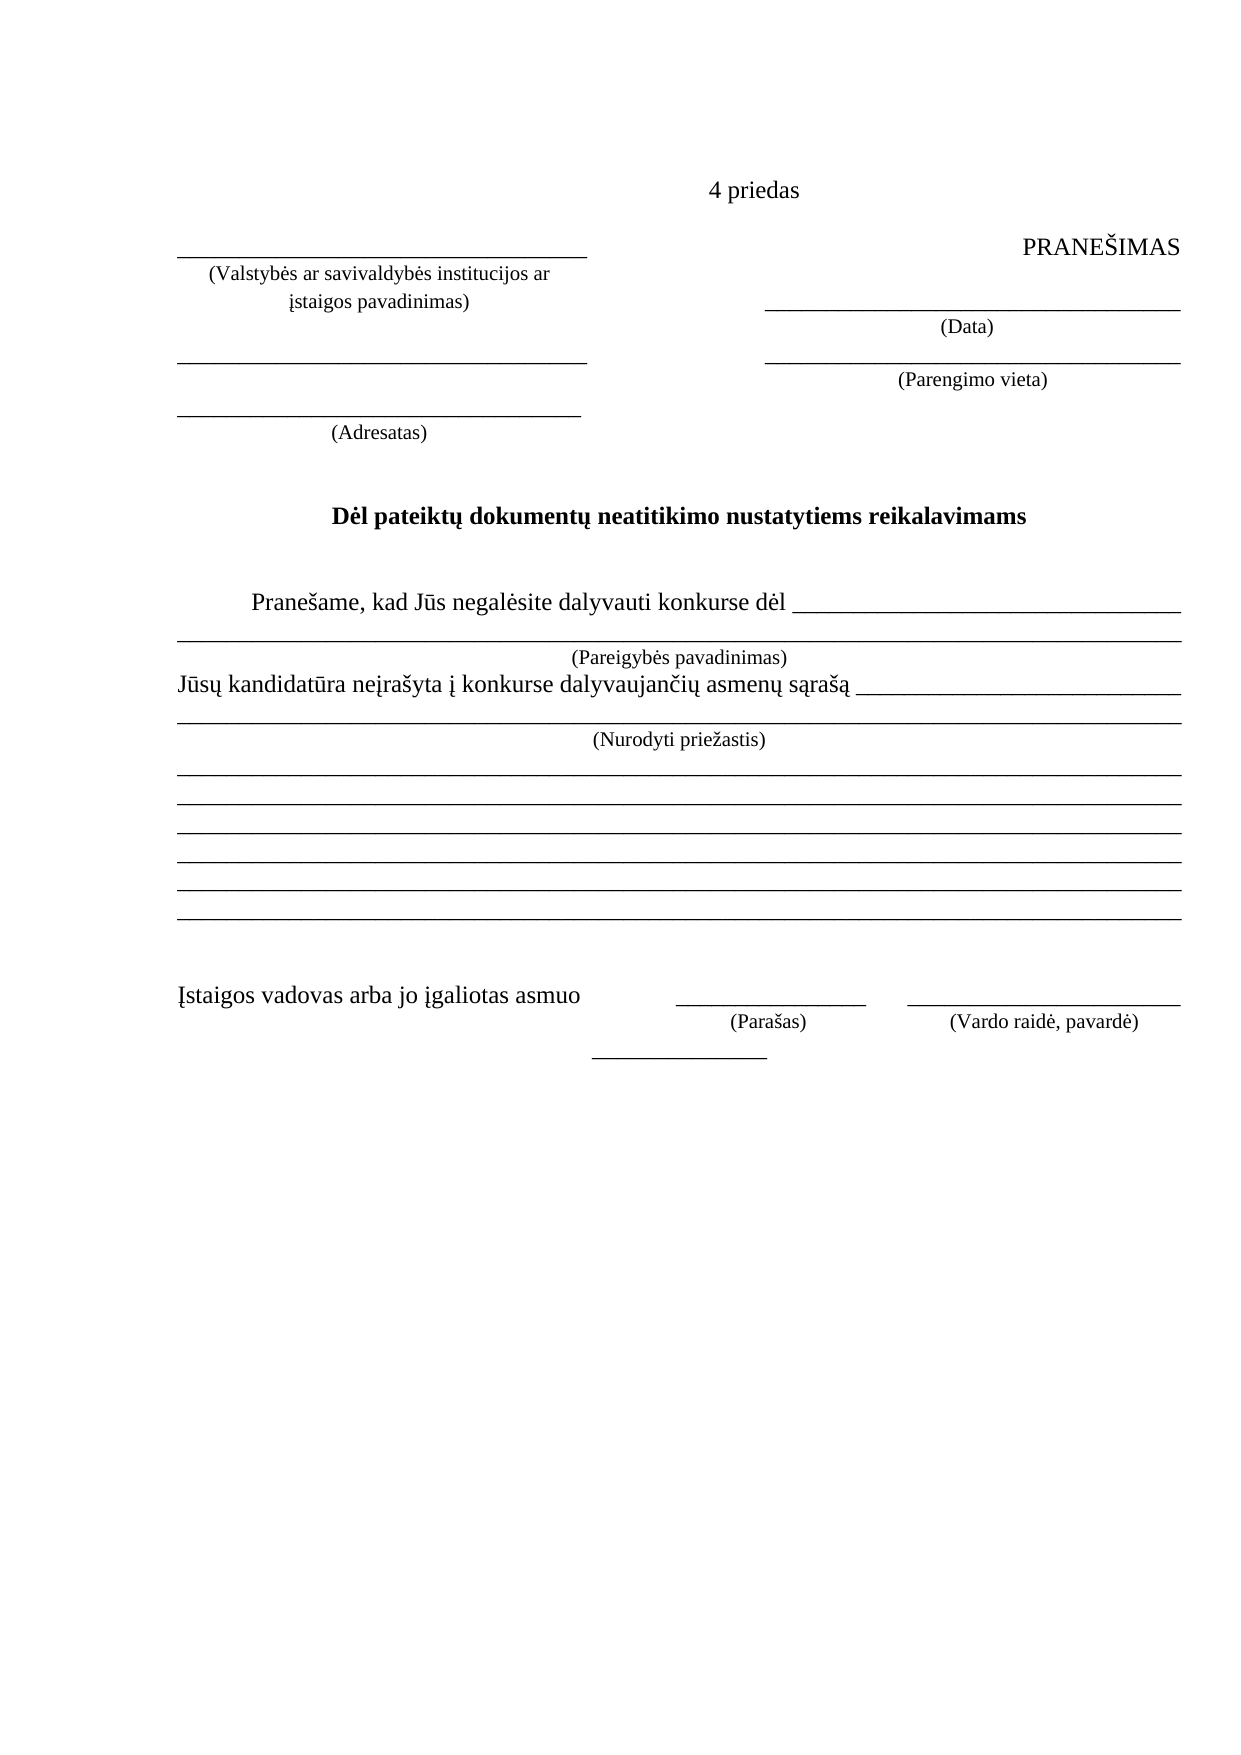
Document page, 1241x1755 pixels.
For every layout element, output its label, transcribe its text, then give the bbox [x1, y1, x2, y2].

text 4 priedas [177, 175, 1181, 204]
text Jūsų kandidatūra neįrašyta į konkurse dalyvaujančių asmenų sąrašą [177, 669, 1181, 698]
text (Valstybės ar savivaldybės institucijos ar [177, 261, 1181, 285]
text (Nurodyti priežastis) [177, 726, 1181, 751]
text (Adresatas) [177, 419, 1181, 444]
text PRANEŠIMAS [177, 232, 1181, 261]
text Įstaigos vadovas arba jo įgaliotas asmuo [177, 981, 1181, 1009]
text ______________ [177, 1033, 1181, 1062]
text (Parašas) (Vardo raidė, pavardė) [177, 1009, 1181, 1033]
text (Parengimo vieta) [177, 367, 1181, 391]
text (Data) [177, 314, 1181, 338]
text įstaigos pavadinimas) [177, 285, 1181, 314]
text Pranešame, kad Jūs negalėsite dalyvauti konkurse dėl [177, 587, 1181, 616]
text Dėl pateiktų dokumentų neatitikimo nustatytiems reikalavimams [177, 501, 1181, 530]
text (Pareigybės pavadinimas) [177, 645, 1181, 669]
